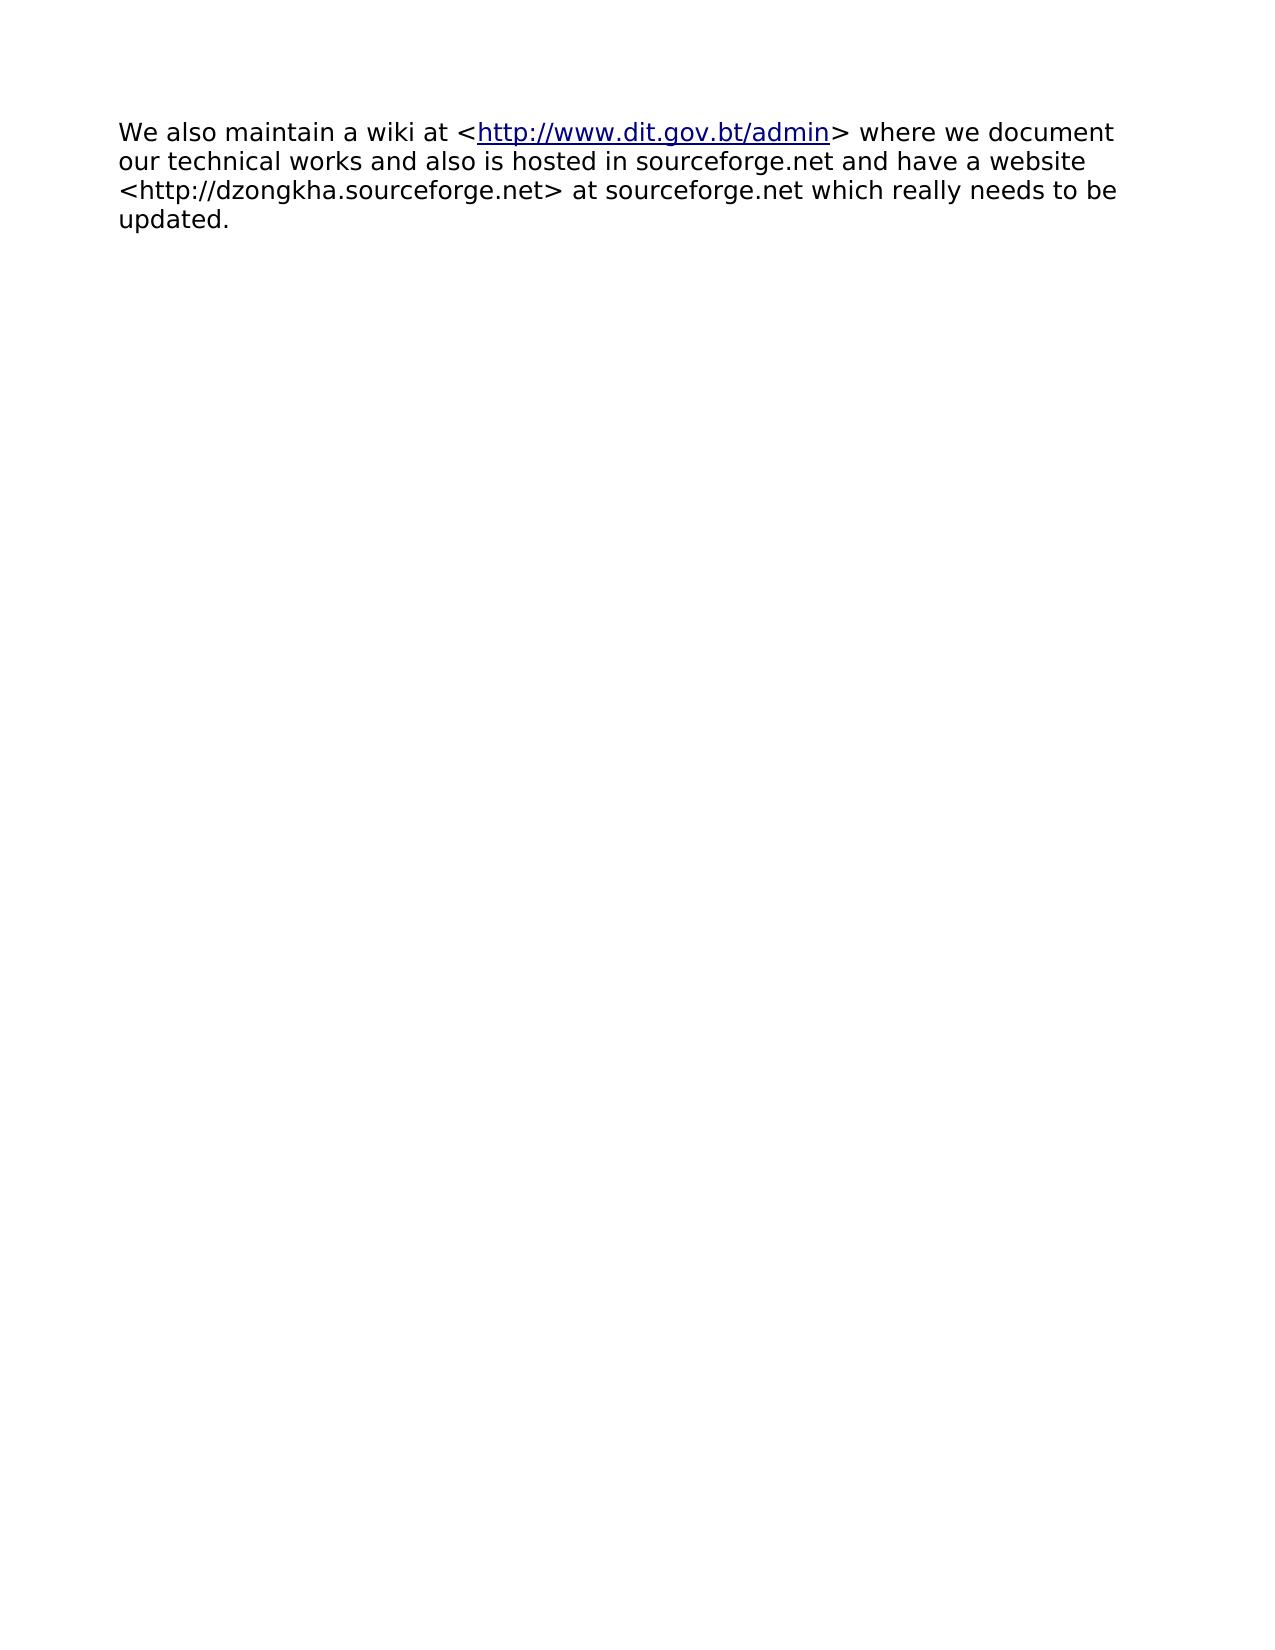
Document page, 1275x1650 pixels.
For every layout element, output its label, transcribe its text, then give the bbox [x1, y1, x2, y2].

text We also maintain a wiki at <http://www.dit.gov.bt/admin> where we document our technical works and also is hosted in sourceforge.net and have a website <http://dzongkha.sourceforge.net> at sourceforge.net which really needs to be updated. [118, 118, 1157, 235]
